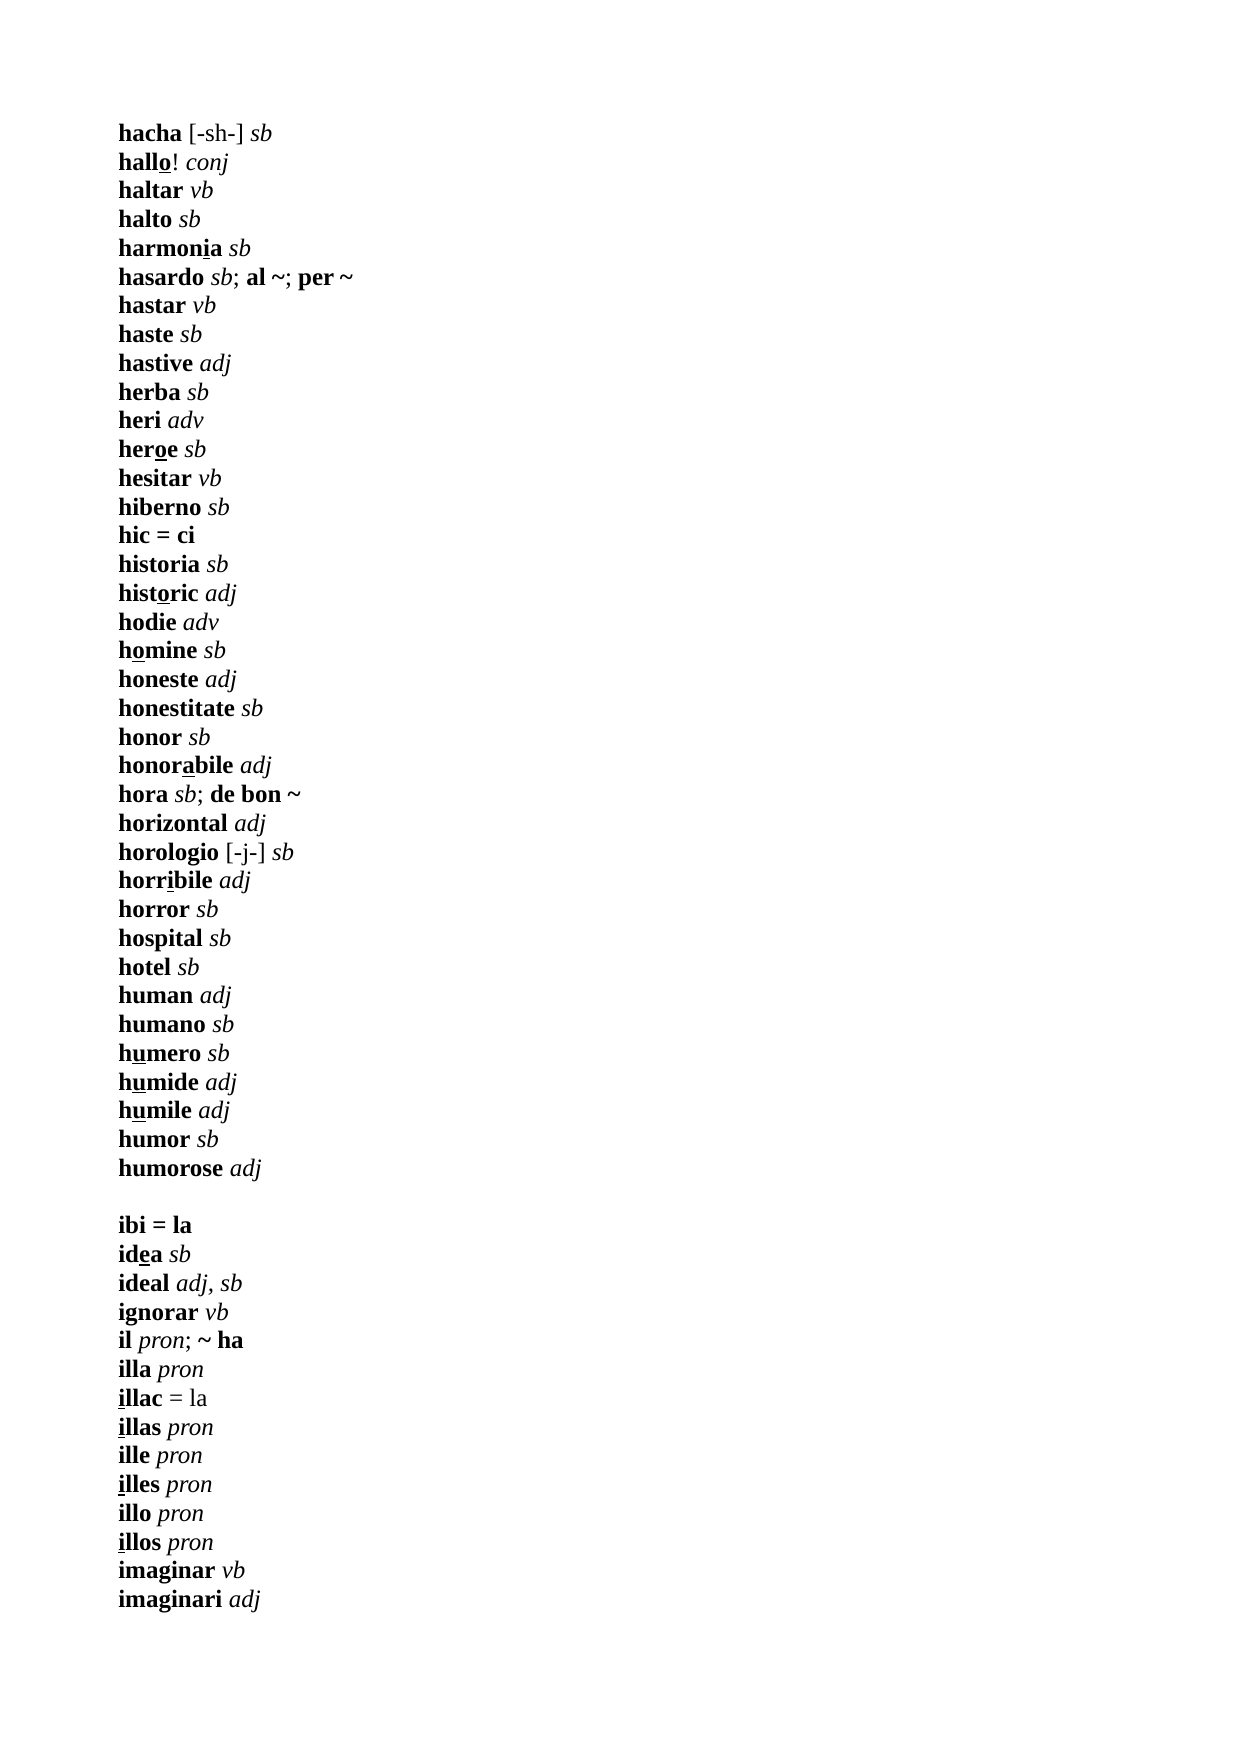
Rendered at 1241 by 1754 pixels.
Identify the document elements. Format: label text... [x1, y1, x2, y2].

text honor sb [118, 722, 1122, 751]
text humile adj [118, 1096, 1122, 1124]
text ideal adj, sb [118, 1268, 1122, 1297]
text horribile adj [118, 866, 1122, 894]
text herba sb [118, 377, 1122, 406]
text hesitar vb [118, 463, 1122, 492]
text honeste adj [118, 664, 1122, 693]
text hasardo sb; al ~; per ~ [118, 262, 1122, 291]
text humorose adj [118, 1153, 1122, 1182]
text hotel sb [118, 952, 1122, 981]
text hic = ci [118, 521, 1122, 549]
text ignorar vb [118, 1297, 1122, 1326]
text hospital sb [118, 923, 1122, 952]
text haltar vb [118, 176, 1122, 204]
text humano sb [118, 1009, 1122, 1038]
text heroe sb [118, 434, 1122, 463]
text halto sb [118, 204, 1122, 233]
text hastive adj [118, 348, 1122, 377]
text horologio [-j-] sb [118, 837, 1122, 866]
text illes pron [118, 1469, 1122, 1498]
text il pron; ~ ha [118, 1326, 1122, 1354]
text honestitate sb [118, 693, 1122, 722]
text honorabile adj [118, 751, 1122, 779]
text imaginari adj [118, 1584, 1122, 1613]
text idea sb [118, 1239, 1122, 1268]
text imaginar vb [118, 1556, 1122, 1584]
text humide adj [118, 1067, 1122, 1096]
text harmonia sb [118, 233, 1122, 262]
text hora sb; de bon ~ [118, 779, 1122, 808]
text illo pron [118, 1498, 1122, 1527]
text horror sb [118, 894, 1122, 923]
text homine sb [118, 636, 1122, 664]
text humor sb [118, 1124, 1122, 1153]
text hallo! conj [118, 147, 1122, 176]
text historic adj [118, 578, 1122, 607]
text hodie adv [118, 607, 1122, 636]
text ibi = la [118, 1211, 1122, 1239]
text hacha [-sh-] sb [118, 118, 1122, 147]
text historia sb [118, 549, 1122, 578]
text ille pron [118, 1441, 1122, 1469]
text human adj [118, 981, 1122, 1009]
text illas pron [118, 1412, 1122, 1441]
text illos pron [118, 1527, 1122, 1556]
text heri adv [118, 406, 1122, 434]
text illa pron [118, 1354, 1122, 1383]
text hiberno sb [118, 492, 1122, 521]
text humero sb [118, 1038, 1122, 1067]
text horizontal adj [118, 808, 1122, 837]
text illac = la [118, 1383, 1122, 1412]
text hastar vb [118, 291, 1122, 319]
text haste sb [118, 319, 1122, 348]
